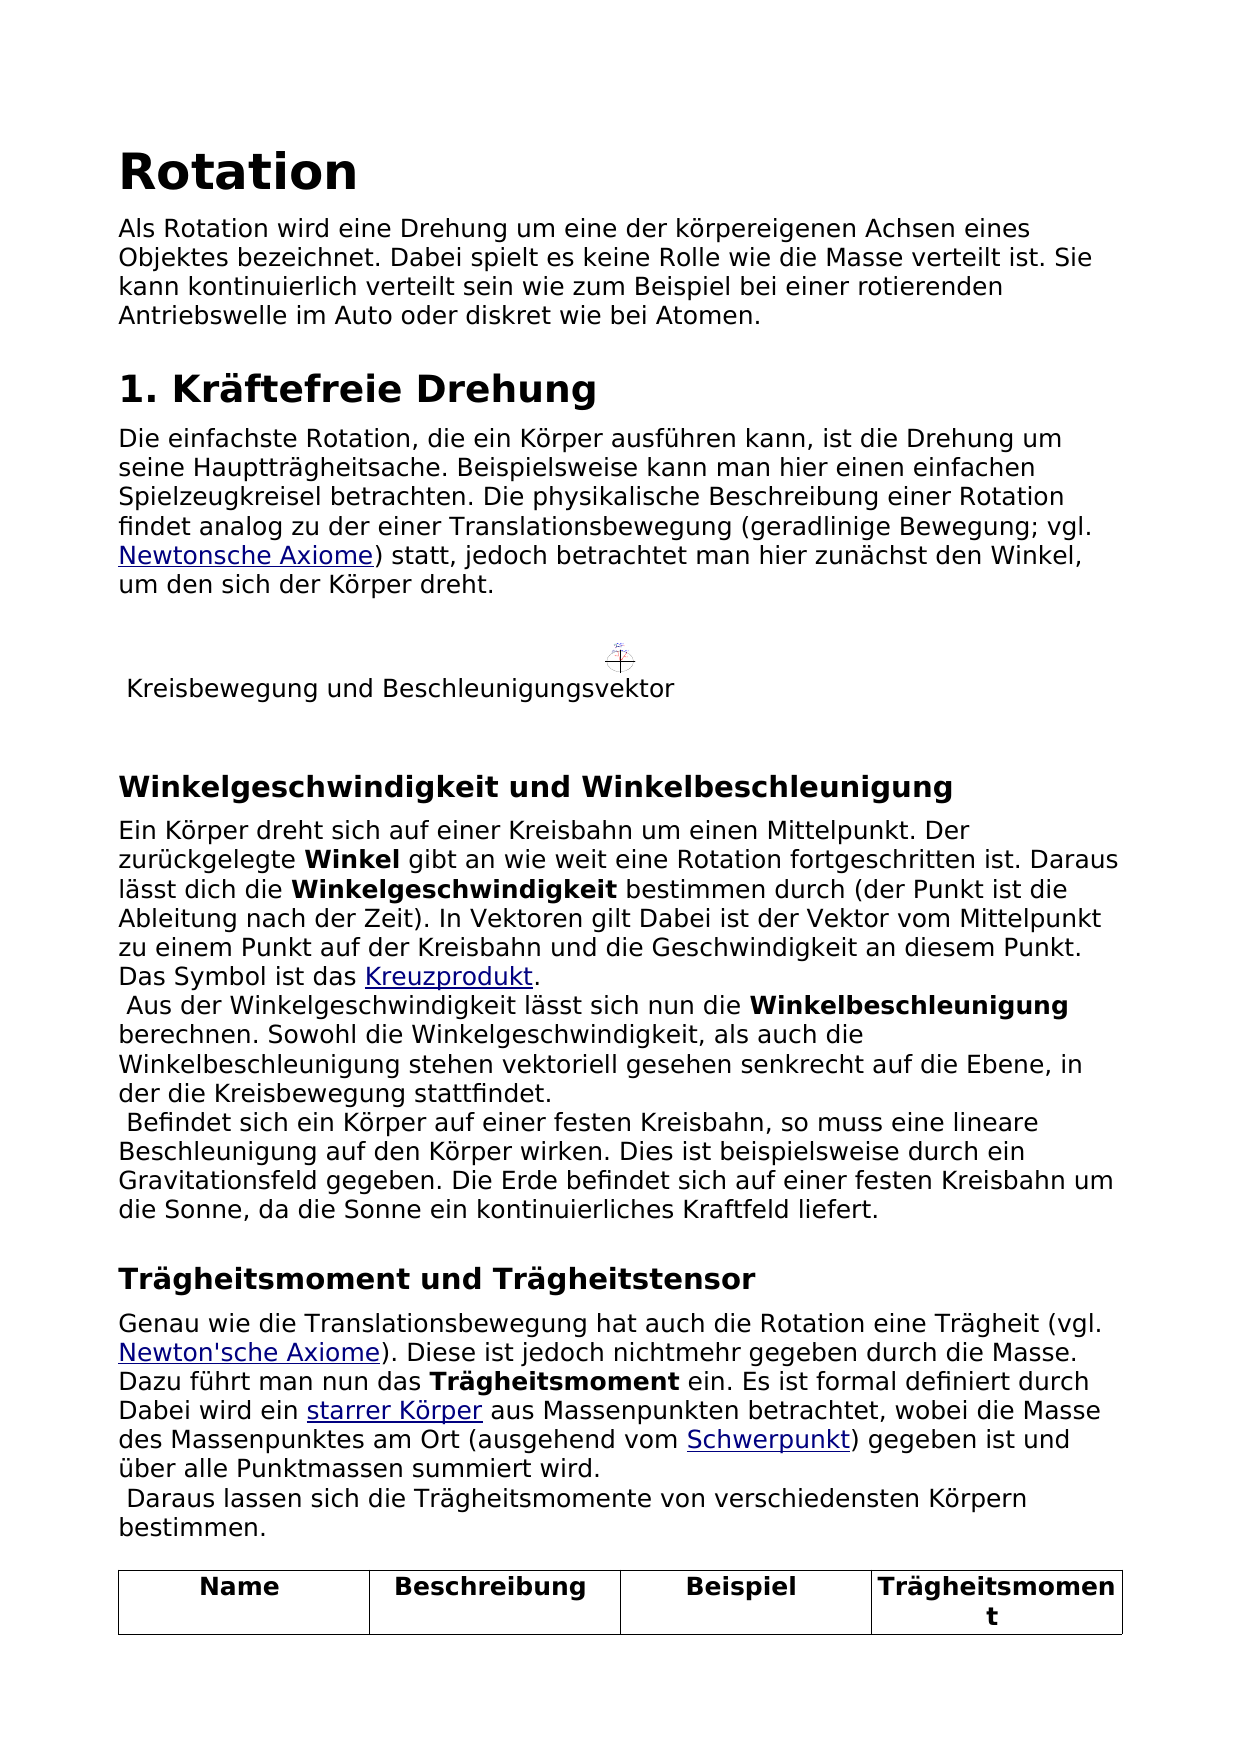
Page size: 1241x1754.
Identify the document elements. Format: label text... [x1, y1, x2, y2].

text Genau wie die Translationsbewegung hat auch die Rotation eine Trägheit (vgl. Newton'sche Axiome). Diese ist jedoch nichtmehr gegeben durch die Masse. Dazu führt man nun das Trägheitsmoment ein. Es ist formal definiert durch Dabei wird ein starrer Körper aus Massenpunkten betrachtet, wobei die Masse des Massenpunktes am Ort (ausgehend vom Schwerpunkt) gegeben ist und über alle Punktmassen summiert wird. Daraus lassen sich die Trägheitsmomente von verschiedensten Körpern bestimmen. [118, 1309, 1122, 1542]
text Kreisbewegung und Beschleunigungsvektor [118, 641, 1122, 733]
table_header Trägheitsmoment [872, 1571, 1122, 1634]
table_header Beschreibung [370, 1571, 620, 1634]
subtitle Trägheitsmoment und Trägheitstensor [118, 1262, 1122, 1296]
subtitle Rotation [118, 143, 1122, 201]
subtitle Winkelgeschwindigkeit und Winkelbeschleunigung [118, 770, 1122, 804]
text Ein Körper dreht sich auf einer Kreisbahn um einen Mittelpunkt. Der zurückgelegte Winkel gibt an wie weit eine Rotation fortgeschritten ist. Daraus lässt dich die Winkelgeschwindigkeit bestimmen durch (der Punkt ist die Ableitung nach der Zeit). In Vektoren gilt Dabei ist der Vektor vom Mittelpunkt zu einem Punkt auf der Kreisbahn und die Geschwindigkeit an diesem Punkt. Das Symbol ist das Kreuzprodukt. Aus der Winkelgeschwindigkeit lässt sich nun die Winkelbeschleunigung berechnen. Sowohl die Winkelgeschwindigkeit, als auch die Winkelbeschleunigung stehen vektoriell gesehen senkrecht auf die Ebene, in der die Kreisbewegung stattfindet. Befindet sich ein Körper auf einer festen Kreisbahn, so muss eine lineare Beschleunigung auf den Körper wirken. Dies ist beispielsweise durch ein Gravitationsfeld gegeben. Die Erde befindet sich auf einer festen Kreisbahn um die Sonne, da die Sonne ein kontinuierliches Kraftfeld liefert. [118, 817, 1122, 1225]
subtitle 1. Kräftefreie Drehung [118, 368, 1122, 412]
table_header Beispiel [621, 1571, 871, 1634]
text Als Rotation wird eine Drehung um eine der körpereigenen Achsen eines Objektes bezeichnet. Dabei spielt es keine Rolle wie die Masse verteilt ist. Sie kann kontinuierlich verteilt sein wie zum Beispiel bei einer rotierenden Antriebswelle im Auto oder diskret wie bei Atomen. [118, 214, 1122, 331]
table_header Name [119, 1571, 369, 1634]
text Die einfachste Rotation, die ein Körper ausführen kann, ist die Drehung um seine Hauptträgheitsache. Beispielsweise kann man hier einen einfachen Spielzeugkreisel betrachten. Die physikalische Beschreibung einer Rotation findet analog zu der einer Translationsbewegung (geradlinige Bewegung; vgl. Newtonsche Axiome) statt, jedoch betrachtet man hier zunächst den Winkel, um den sich der Körper dreht. [118, 424, 1122, 628]
